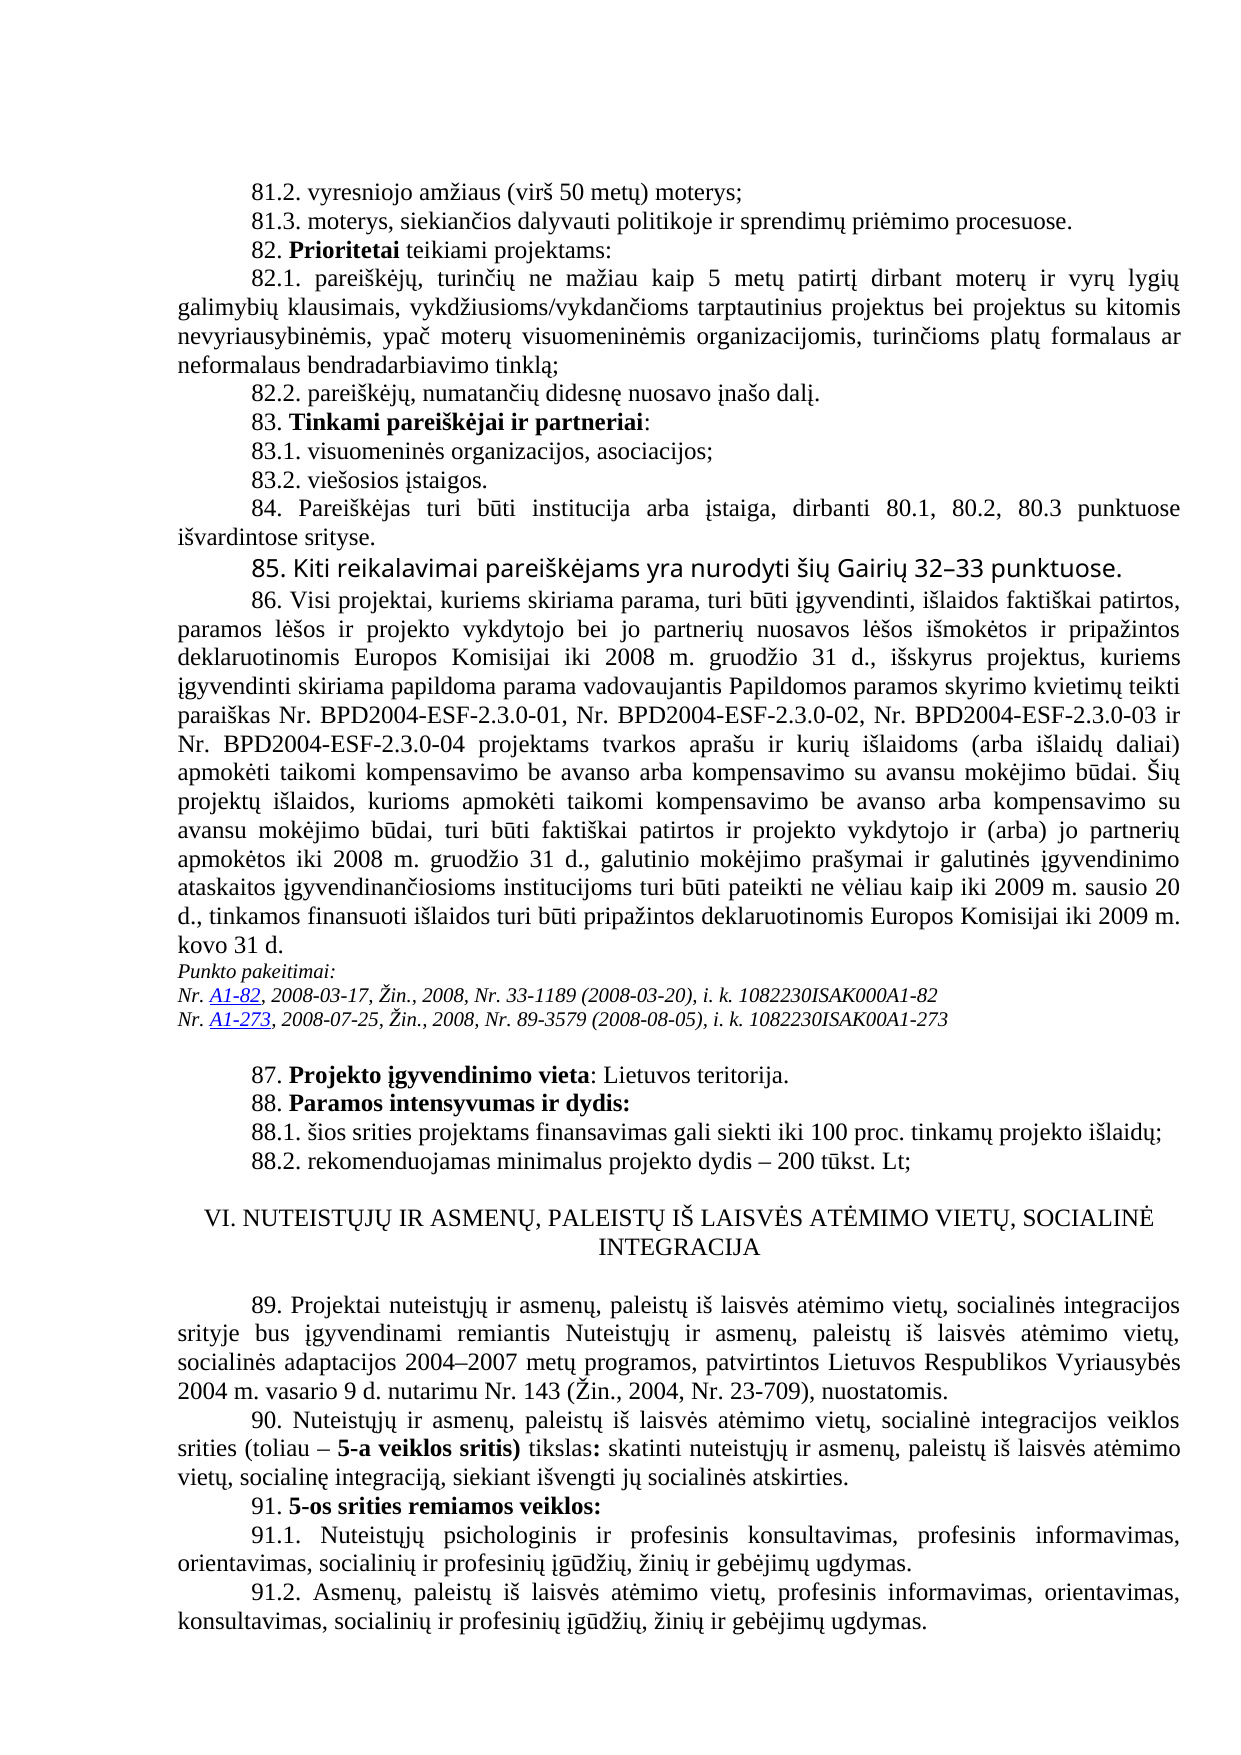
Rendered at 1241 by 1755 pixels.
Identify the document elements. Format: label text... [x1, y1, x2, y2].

text 91.1. Nuteistųjų psichologinis ir profesinis konsultavimas, profesinis informavimas, orientavimas, socialinių ir profesinių įgūdžių, žinių ir gebėjimų ugdymas. [177, 1520, 1181, 1577]
text 87. Projekto įgyvendinimo vieta: Lietuvos teritorija. [177, 1060, 1181, 1088]
text 88. Paramos intensyvumas ir dydis: [177, 1088, 1181, 1117]
text 82.1. pareiškėjų, turinčių ne mažiau kaip 5 metų patirtį dirbant moterų ir vyrų lygių galimybių klausimais, vykdžiusioms/vykdančioms tarptautinius projektus bei projektus su kitomis nevyriausybinėmis, ypač moterų visuomeninėmis organizacijomis, turinčioms platų formalaus ar neformalaus bendradarbiavimo tinklą; [177, 263, 1181, 378]
text 88.2. rekomenduojamas minimalus projekto dydis – 200 tūkst. Lt; [177, 1146, 1181, 1175]
text Punkto pakeitimai: [177, 959, 1181, 983]
text 83. Tinkami pareiškėjai ir partneriai: [177, 407, 1181, 436]
text 85. Kiti reikalavimai pareiškėjams yra nurodyti šių Gairių 32–33 punktuose. [177, 551, 1181, 585]
text 90. Nuteistųjų ir asmenų, paleistų iš laisvės atėmimo vietų, socialinė integracijos veiklos srities (toliau – 5-a veiklos sritis) tikslas: skatinti nuteistųjų ir asmenų, paleistų iš laisvės atėmimo vietų, socialinę integraciją, siekiant išvengti jų socialinės atskirties. [177, 1405, 1181, 1491]
text 91. 5-os srities remiamos veiklos: [177, 1491, 1181, 1520]
text Nr. A1-82, 2008-03-17, Žin., 2008, Nr. 33-1189 (2008-03-20), i. k. 1082230ISAK000A1-82 [177, 983, 1181, 1007]
text 83.2. viešosios įstaigos. [177, 465, 1181, 493]
text 86. Visi projektai, kuriems skiriama parama, turi būti įgyvendinti, išlaidos faktiškai patirtos, paramos lėšos ir projekto vykdytojo bei jo partnerių nuosavos lėšos išmokėtos ir pripažintos deklaruotinomis Europos Komisijai iki 2008 m. gruodžio 31 d., išskyrus projektus, kuriems įgyvendinti skiriama papildoma parama vadovaujantis Papildomos paramos skyrimo kvietimų teikti paraiškas Nr. BPD2004-ESF-2.3.0-01, Nr. BPD2004-ESF-2.3.0-02, Nr. BPD2004-ESF-2.3.0-03 ir Nr. BPD2004-ESF-2.3.0-04 projektams tvarkos aprašu ir kurių išlaidoms (arba išlaidų daliai) apmokėti taikomi kompensavimo be avanso arba kompensavimo su avansu mokėjimo būdai. Šių projektų išlaidos, kurioms apmokėti taikomi kompensavimo be avanso arba kompensavimo su avansu mokėjimo būdai, turi būti faktiškai patirtos ir projekto vykdytojo ir (arba) jo partnerių apmokėtos iki 2008 m. gruodžio 31 d., galutinio mokėjimo prašymai ir galutinės įgyvendinimo ataskaitos įgyvendinančiosioms institucijoms turi būti pateikti ne vėliau kaip iki 2009 m. sausio 20 d., tinkamos finansuoti išlaidos turi būti pripažintos deklaruotinomis Europos Komisijai iki 2009 m. kovo 31 d. [177, 585, 1181, 959]
text 82. Prioritetai teikiami projektams: [177, 235, 1181, 263]
text 81.2. vyresniojo amžiaus (virš 50 metų) moterys; [177, 177, 1181, 206]
text 91.2. Asmenų, paleistų iš laisvės atėmimo vietų, profesinis informavimas, orientavimas, konsultavimas, socialinių ir profesinių įgūdžių, žinių ir gebėjimų ugdymas. [177, 1577, 1181, 1635]
text 84. Pareiškėjas turi būti institucija arba įstaiga, dirbanti 80.1, 80.2, 80.3 punktuose išvardintose srityse. [177, 493, 1181, 551]
text VI. NUTEISTŲJŲ IR ASMENŲ, PALEISTŲ IŠ LAISVĖS ATĖMIMO VIETŲ, SOCIALINĖ INTEGRACIJA [177, 1203, 1181, 1261]
text 82.2. pareiškėjų, numatančių didesnę nuosavo įnašo dalį. [177, 378, 1181, 407]
text Nr. A1-273, 2008-07-25, Žin., 2008, Nr. 89-3579 (2008-08-05), i. k. 1082230ISAK00A1-273 [177, 1007, 1181, 1031]
text 88.1. šios srities projektams finansavimas gali siekti iki 100 proc. tinkamų projekto išlaidų; [177, 1117, 1181, 1146]
text 81.3. moterys, siekiančios dalyvauti politikoje ir sprendimų priėmimo procesuose. [177, 206, 1181, 235]
text 83.1. visuomeninės organizacijos, asociacijos; [177, 436, 1181, 465]
text 89. Projektai nuteistųjų ir asmenų, paleistų iš laisvės atėmimo vietų, socialinės integracijos srityje bus įgyvendinami remiantis Nuteistųjų ir asmenų, paleistų iš laisvės atėmimo vietų, socialinės adaptacijos 2004–2007 metų programos, patvirtintos Lietuvos Respublikos Vyriausybės 2004 m. vasario 9 d. nutarimu Nr. 143 (Žin., 2004, Nr. 23-709), nuostatomis. [177, 1290, 1181, 1405]
